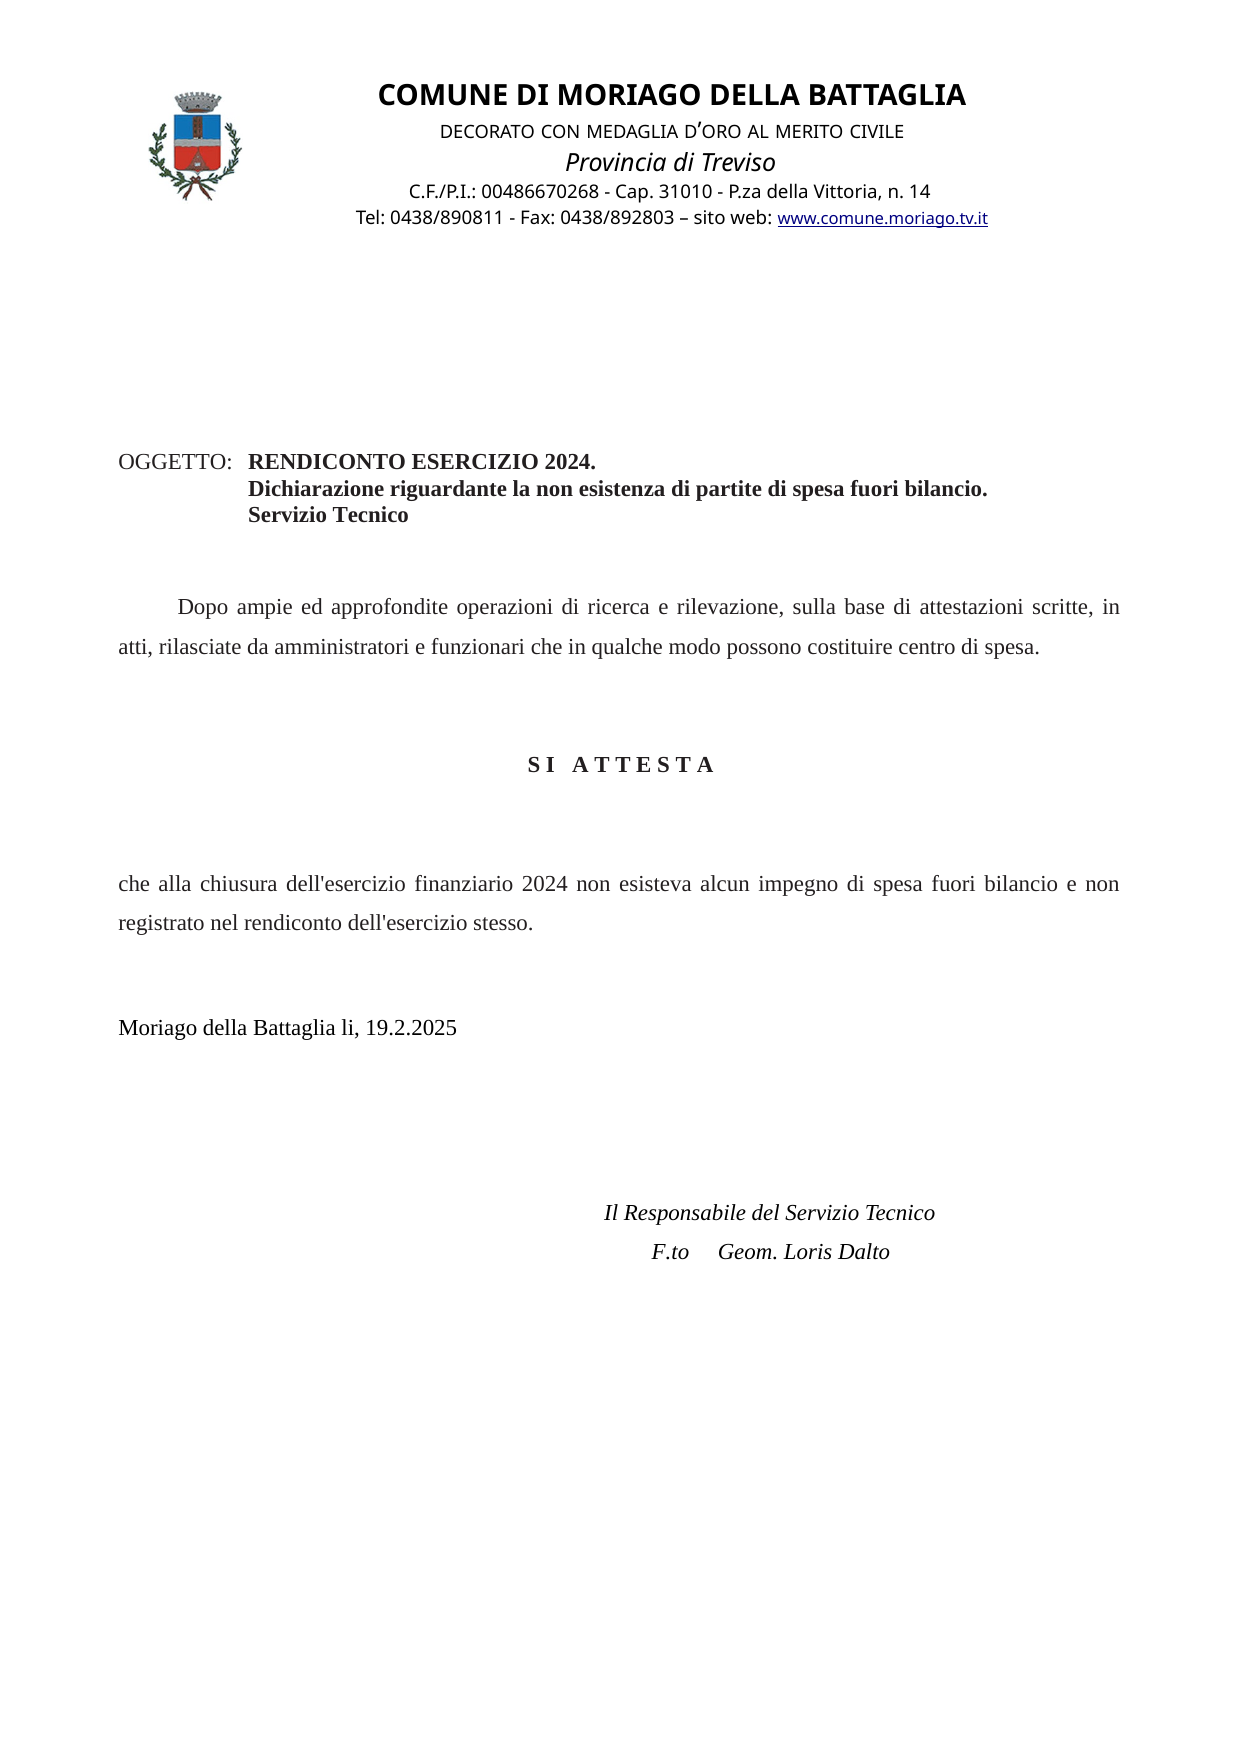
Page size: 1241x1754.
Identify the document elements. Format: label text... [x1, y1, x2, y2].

text F.to Geom. Loris Dalto [118, 1238, 1122, 1265]
text Servizio Tecnico [248, 501, 1122, 527]
text Dichiarazione riguardante la non esistenza di partite di spesa fuori bilancio. [248, 475, 1122, 501]
text S I A T T E S T A [118, 751, 1122, 777]
text Dopo ampie ed approfondite operazioni di ricerca e rilevazione, sulla base di attestazioni scritte, in atti, rilasciate da amministratori e funzionari che in qualche modo possono costituire centro di spesa. [118, 593, 1122, 659]
text Moriago della Battaglia li, 19.2.2025 [118, 1014, 1161, 1041]
text che alla chiusura dell'esercizio finanziario 2024 non esisteva alcun impegno di spesa fuori bilancio e non registrato nel rendiconto dell'esercizio stesso. [118, 869, 1122, 935]
text Il Responsabile del Servizio Tecnico [118, 1199, 1122, 1225]
text OGGETTO: RENDICONTO ESERCIZIO 2024. [118, 448, 1122, 475]
